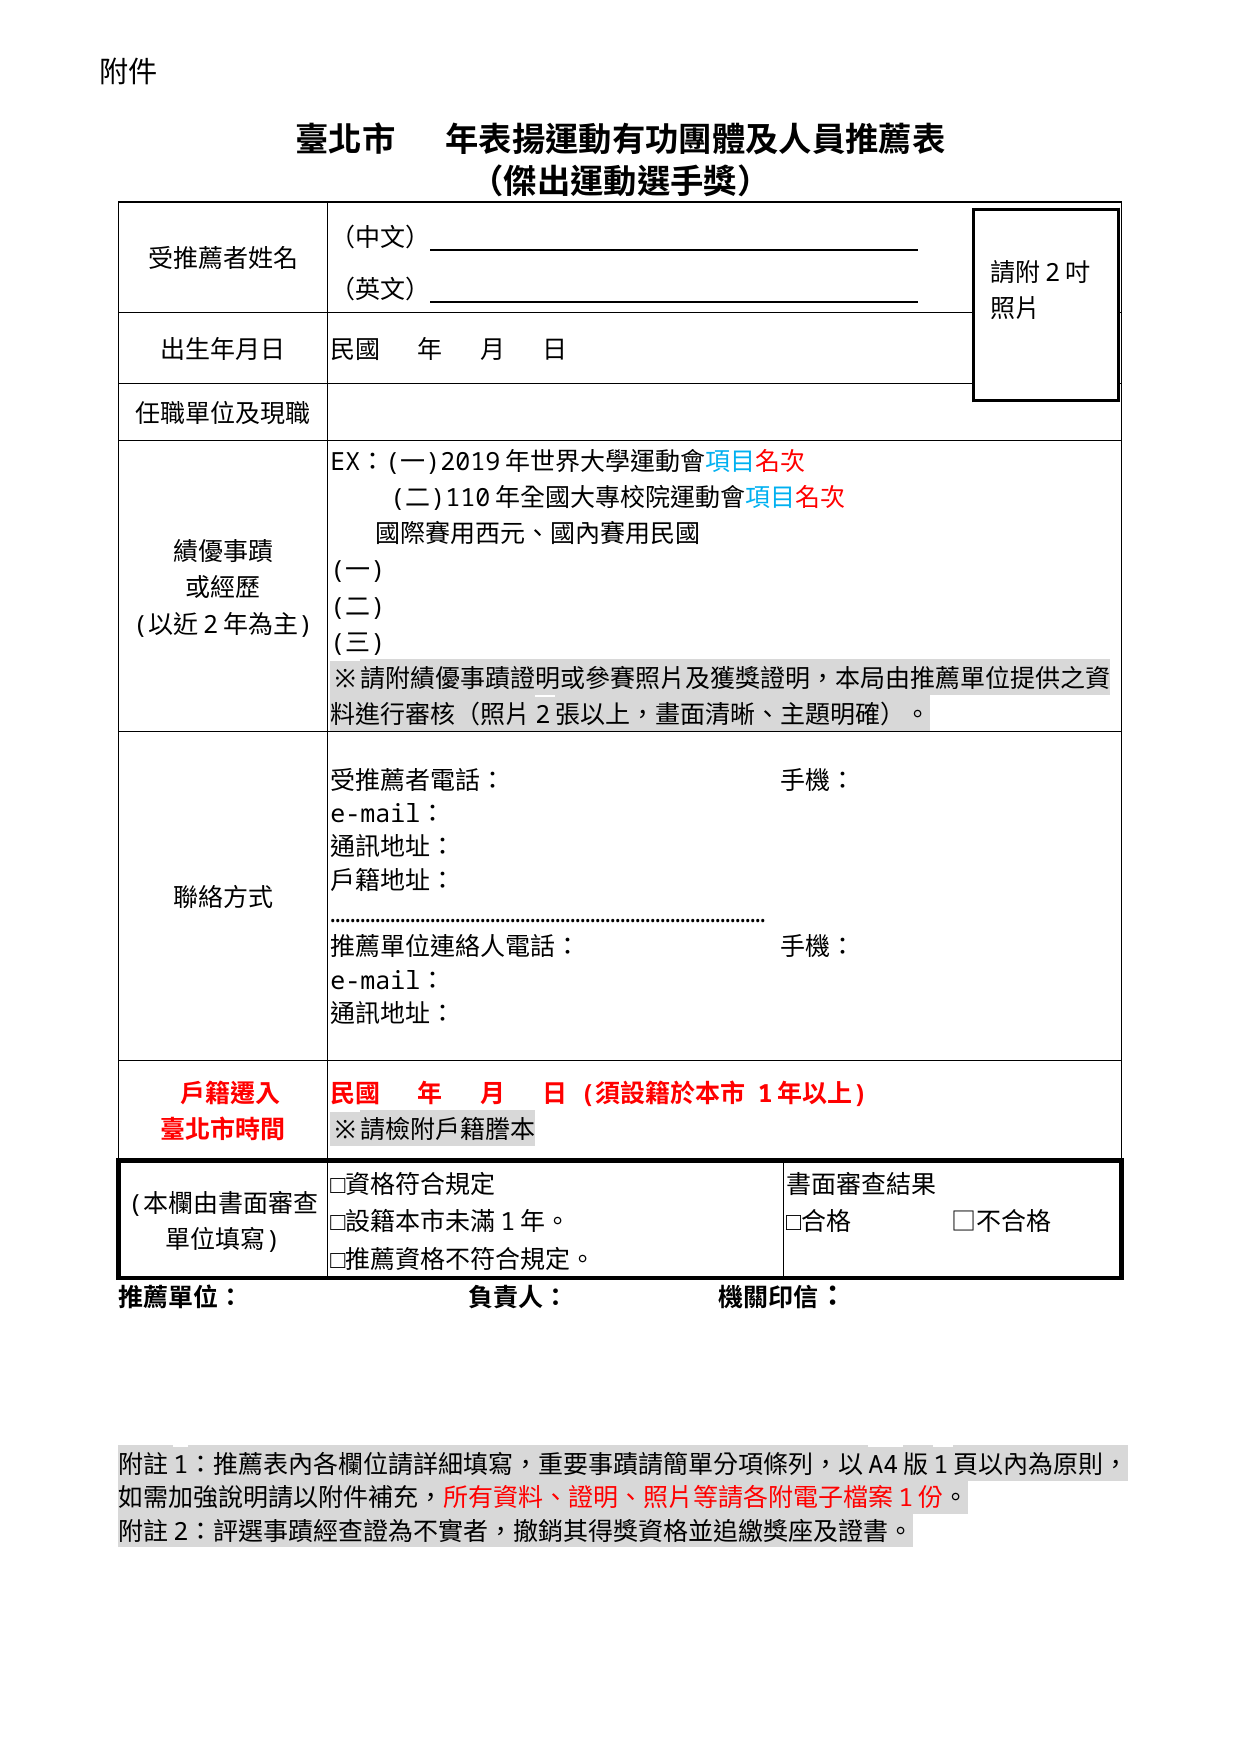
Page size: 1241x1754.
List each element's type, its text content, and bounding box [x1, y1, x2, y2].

table_header （中文） （英文） [328, 203, 1121, 312]
text 附註1：推薦表內各欄位請詳細填寫，重要事蹟請簡單分項條列，以A4版1頁以內為原則，如需加強說明請以附件補充，所有資料、證明、照片等請各附電子檔案1份。 [118, 1447, 1122, 1513]
table_cell 戶籍遷入 臺北市時間 [119, 1061, 327, 1158]
table_cell □資格符合規定 □設籍本市未滿1年。 □推薦資格不符合規定。 [328, 1163, 783, 1276]
table_cell (本欄由書面審查單位填寫) [121, 1163, 327, 1276]
table_cell 聯絡方式 [119, 732, 327, 1060]
table_cell 受推薦者電話： 手機： e-mail： 通訊地址： 戶籍地址： …………………………………………………………………………… 推薦單位連絡人電話： 手機： e-mail： 通訊地址： [328, 732, 1121, 1060]
text 推薦單位： 負責人： 機關印信： [118, 1280, 1122, 1313]
text 附註2：評選事蹟經查證為不實者，撤銷其得獎資格並追繳獎座及證書。 [118, 1513, 1122, 1547]
table_cell 出生年月日 [119, 313, 327, 383]
table_cell 績優事蹟 或經歷 (以近2年為主) [119, 441, 327, 731]
table_cell 書面審查結果 □合格 □不合格 [784, 1163, 1119, 1276]
table_cell [328, 384, 1121, 440]
table_cell 民國 年 月 日 (須設籍於本市 1年以上) ※請檢附戶籍謄本 [328, 1061, 1121, 1158]
text [85, 42, 181, 134]
text （傑出運動選手獎） [118, 160, 1122, 201]
text 臺北市 年表揚運動有功團體及人員推薦表 [118, 118, 1122, 160]
table_cell 任職單位及現職 [119, 384, 327, 440]
table_cell EX：(一)2019年世界大學運動會項目名次 (二)110年全國大專校院運動會項目名次 國際賽用西元、國內賽用民國 (一) (二) (三) ※請附績優事蹟證明或參賽照片及獲獎證明，本局由推薦單位提供之資料進行審核（照片2張以上，畫面清晰、主題明確）。 [328, 441, 1121, 731]
table_header 受推薦者姓名 [119, 203, 327, 312]
text 附件 [99, 49, 166, 91]
table_header （中文） （英文） [975, 211, 1117, 399]
table_cell 民國 年 月 日 [328, 313, 972, 383]
